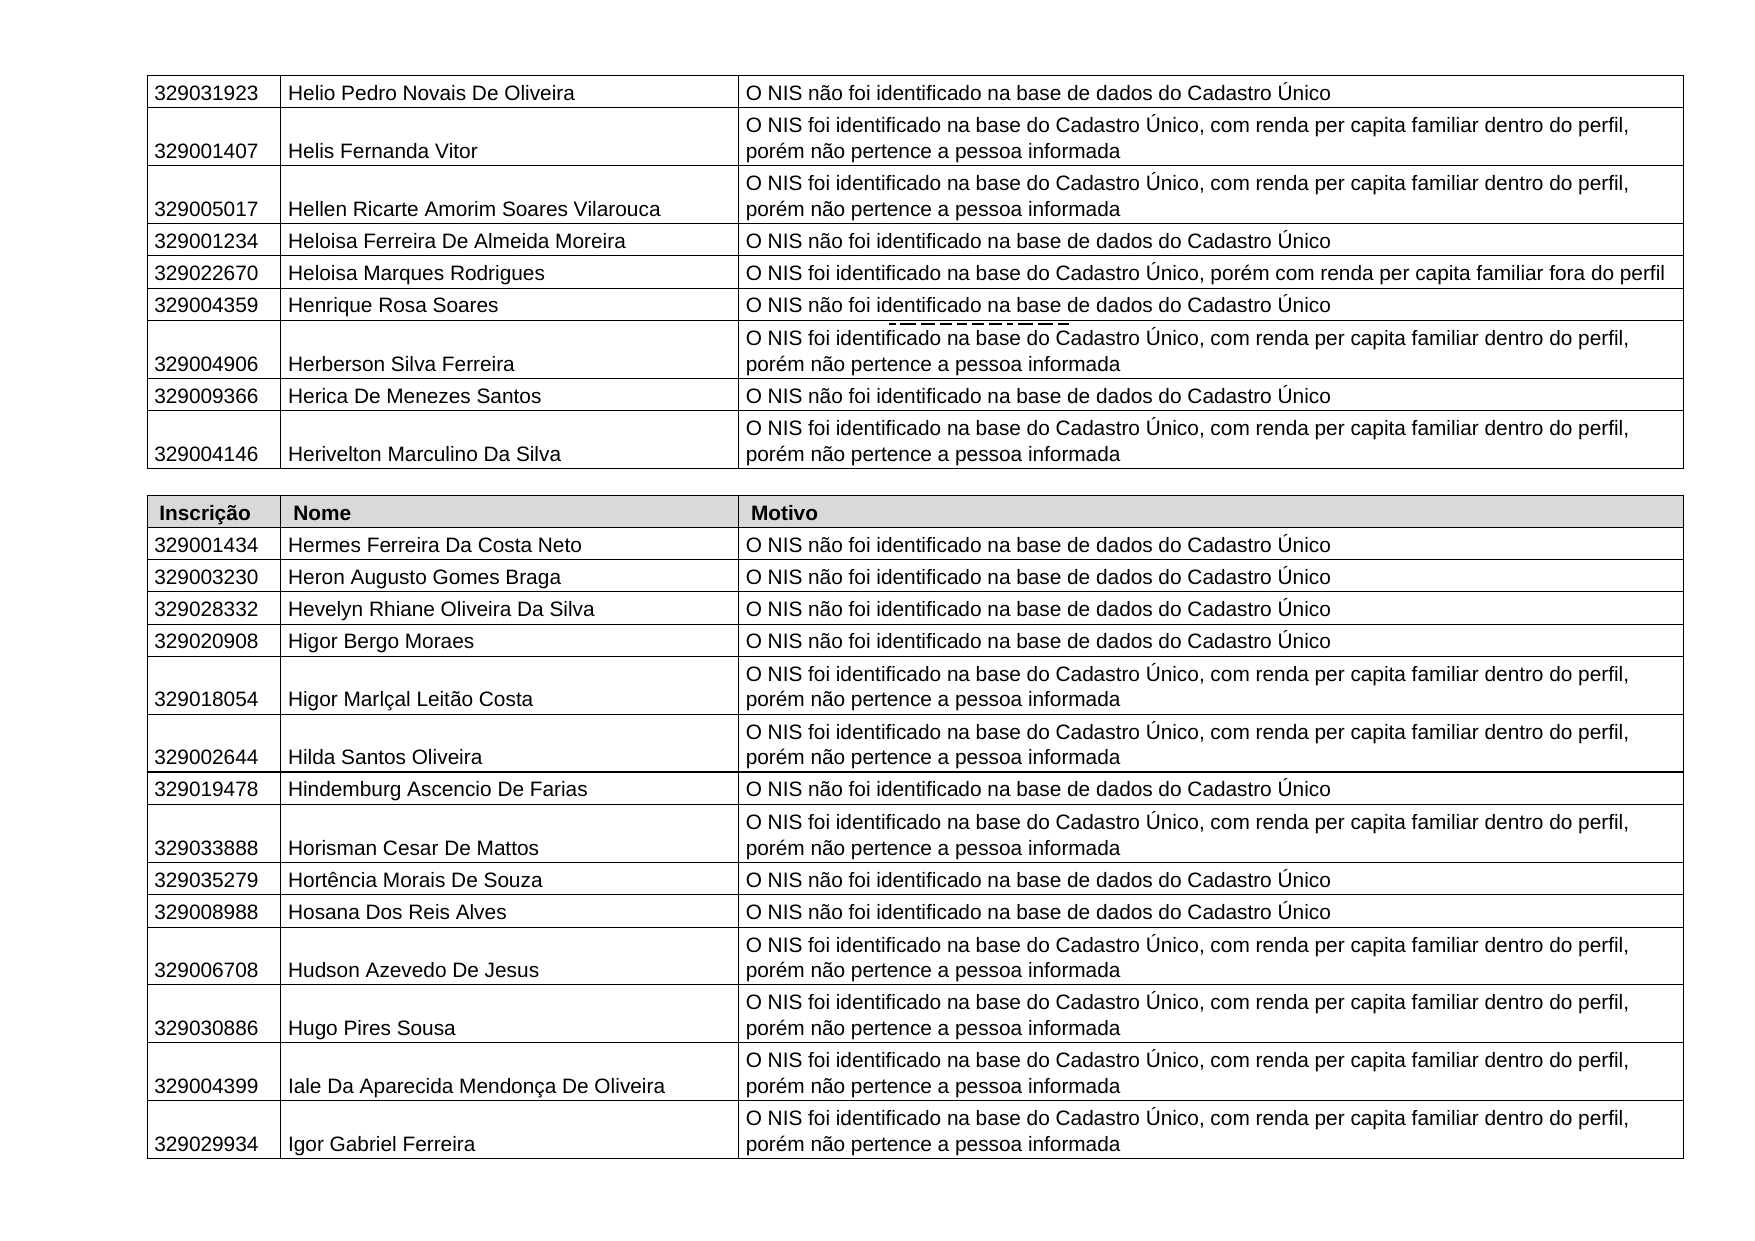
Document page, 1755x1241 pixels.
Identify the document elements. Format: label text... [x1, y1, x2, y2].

table_cell O NIS não foi identificado na base de dados do Cadastro Único [739, 289, 1683, 320]
table_cell O NIS foi identificado na base do Cadastro Único, com renda per capita familiar dentro do perfil, porém não pertence a pessoa informada [739, 108, 1683, 165]
table_header Nome [281, 496, 738, 527]
table_cell O NIS não foi identificado na base de dados do Cadastro Único [739, 625, 1683, 656]
table_cell 329020908 [148, 625, 280, 656]
table_cell Hilda Santos Oliveira [281, 715, 738, 771]
table_cell Igor Gabriel Ferreira [281, 1101, 738, 1158]
table_cell O NIS foi identificado na base do Cadastro Único, com renda per capita familiar dentro do perfil, porém não pertence a pessoa informada [739, 321, 1683, 378]
table_cell O NIS não foi identificado na base de dados do Cadastro Único [739, 895, 1683, 927]
table_cell 329018054 [148, 657, 280, 714]
table_cell O NIS foi identificado na base do Cadastro Único, com renda per capita familiar dentro do perfil, porém não pertence a pessoa informada [739, 411, 1683, 468]
table_cell O NIS foi identificado na base do Cadastro Único, com renda per capita familiar dentro do perfil, porém não pertence a pessoa informada [739, 1043, 1683, 1100]
table_cell O NIS não foi identificado na base de dados do Cadastro Único [739, 528, 1683, 559]
table_cell 329003230 [148, 560, 280, 591]
table_cell Horisman Cesar De Mattos [281, 805, 738, 862]
table_cell Helio Pedro Novais De Oliveira [281, 76, 738, 107]
table_cell Henrique Rosa Soares [281, 289, 738, 320]
table_cell Higor Marlçal Leitão Costa [281, 657, 738, 714]
table_cell 329022670 [148, 256, 280, 287]
table_cell Herivelton Marculino Da Silva [281, 411, 738, 468]
table_cell 329004146 [148, 411, 280, 468]
table_cell O NIS foi identificado na base do Cadastro Único, com renda per capita familiar dentro do perfil, porém não pertence a pessoa informada [739, 985, 1683, 1042]
table_cell Hugo Pires Sousa [281, 985, 738, 1042]
table_cell O NIS não foi identificado na base de dados do Cadastro Único [739, 224, 1683, 255]
table_cell O NIS foi identificado na base do Cadastro Único, com renda per capita familiar dentro do perfil, porém não pertence a pessoa informada [739, 928, 1683, 984]
table_cell O NIS foi identificado na base do Cadastro Único, com renda per capita familiar dentro do perfil, porém não pertence a pessoa informada [739, 657, 1683, 714]
table_cell Iale Da Aparecida Mendonça De Oliveira [281, 1043, 738, 1100]
table_cell Hortência Morais De Souza [281, 863, 738, 894]
table_cell O NIS foi identificado na base do Cadastro Único, porém com renda per capita familiar fora do perfil [739, 256, 1683, 287]
table_cell 329005017 [148, 166, 280, 223]
table_cell O NIS não foi identificado na base de dados do Cadastro Único [739, 773, 1683, 804]
table_cell 329030886 [148, 985, 280, 1042]
table_cell 329019478 [148, 773, 280, 804]
table_cell 329001234 [148, 224, 280, 255]
table_cell O NIS não foi identificado na base de dados do Cadastro Único [739, 560, 1683, 591]
table_cell Heron Augusto Gomes Braga [281, 560, 738, 591]
table_cell Heloisa Ferreira De Almeida Moreira [281, 224, 738, 255]
table_cell 329008988 [148, 895, 280, 927]
table_cell 329031923 [148, 76, 280, 107]
table_cell Hindemburg Ascencio De Farias [281, 773, 738, 804]
table_header Motivo [739, 496, 1683, 527]
table_cell O NIS foi identificado na base do Cadastro Único, com renda per capita familiar dentro do perfil, porém não pertence a pessoa informada [739, 805, 1683, 862]
table_cell O NIS não foi identificado na base de dados do Cadastro Único [739, 592, 1683, 623]
table_cell 329009366 [148, 379, 280, 410]
table_cell Herica De Menezes Santos [281, 379, 738, 410]
table_header Inscrição [148, 496, 280, 527]
table_cell O NIS não foi identificado na base de dados do Cadastro Único [739, 863, 1683, 894]
table_cell O NIS foi identificado na base do Cadastro Único, com renda per capita familiar dentro do perfil, porém não pertence a pessoa informada [739, 1101, 1683, 1158]
table_cell Heloisa Marques Rodrigues [281, 256, 738, 287]
table_cell 329035279 [148, 863, 280, 894]
table_cell Helis Fernanda Vitor [281, 108, 738, 165]
table_cell O NIS não foi identificado na base de dados do Cadastro Único [739, 76, 1683, 107]
table_cell Hermes Ferreira Da Costa Neto [281, 528, 738, 559]
table_cell 329004359 [148, 289, 280, 320]
table_cell O NIS foi identificado na base do Cadastro Único, com renda per capita familiar dentro do perfil, porém não pertence a pessoa informada [739, 166, 1683, 223]
table_cell Herberson Silva Ferreira [281, 321, 738, 378]
table_cell 329028332 [148, 592, 280, 623]
table_cell 329002644 [148, 715, 280, 771]
table_cell Hosana Dos Reis Alves [281, 895, 738, 927]
table_cell Hudson Azevedo De Jesus [281, 928, 738, 984]
table_cell O NIS não foi identificado na base de dados do Cadastro Único [739, 379, 1683, 410]
table_cell Hellen Ricarte Amorim Soares Vilarouca [281, 166, 738, 223]
table_cell 329001434 [148, 528, 280, 559]
table_cell 329004906 [148, 321, 280, 378]
table_cell 329033888 [148, 805, 280, 862]
table_cell 329006708 [148, 928, 280, 984]
table_cell Higor Bergo Moraes [281, 625, 738, 656]
table_cell O NIS foi identificado na base do Cadastro Único, com renda per capita familiar dentro do perfil, porém não pertence a pessoa informada [739, 715, 1683, 771]
table_cell 329004399 [148, 1043, 280, 1100]
table_cell Hevelyn Rhiane Oliveira Da Silva [281, 592, 738, 623]
table_cell 329001407 [148, 108, 280, 165]
table_cell 329029934 [148, 1101, 280, 1158]
